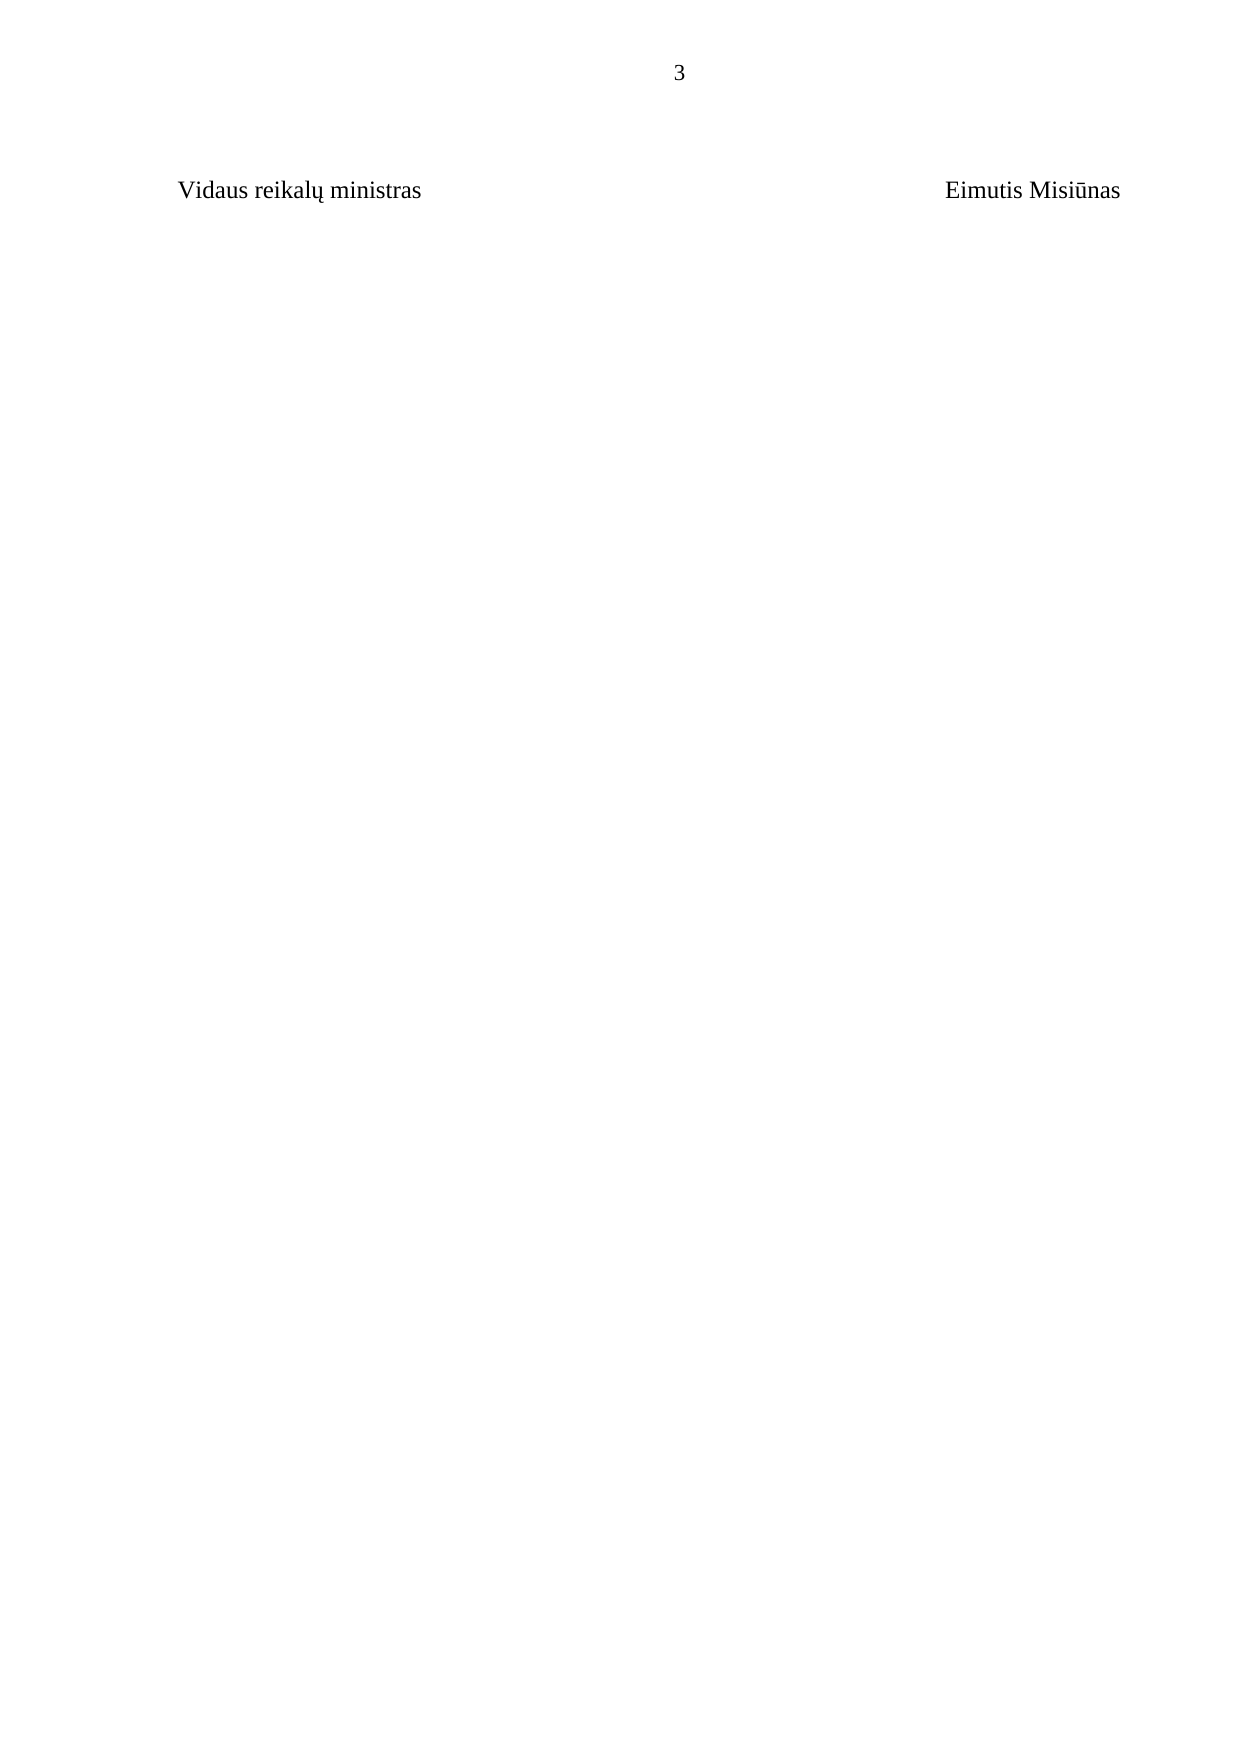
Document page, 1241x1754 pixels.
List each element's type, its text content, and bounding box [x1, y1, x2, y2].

text Vidaus reikalų ministras Eimutis Misiūnas [177, 176, 1181, 204]
